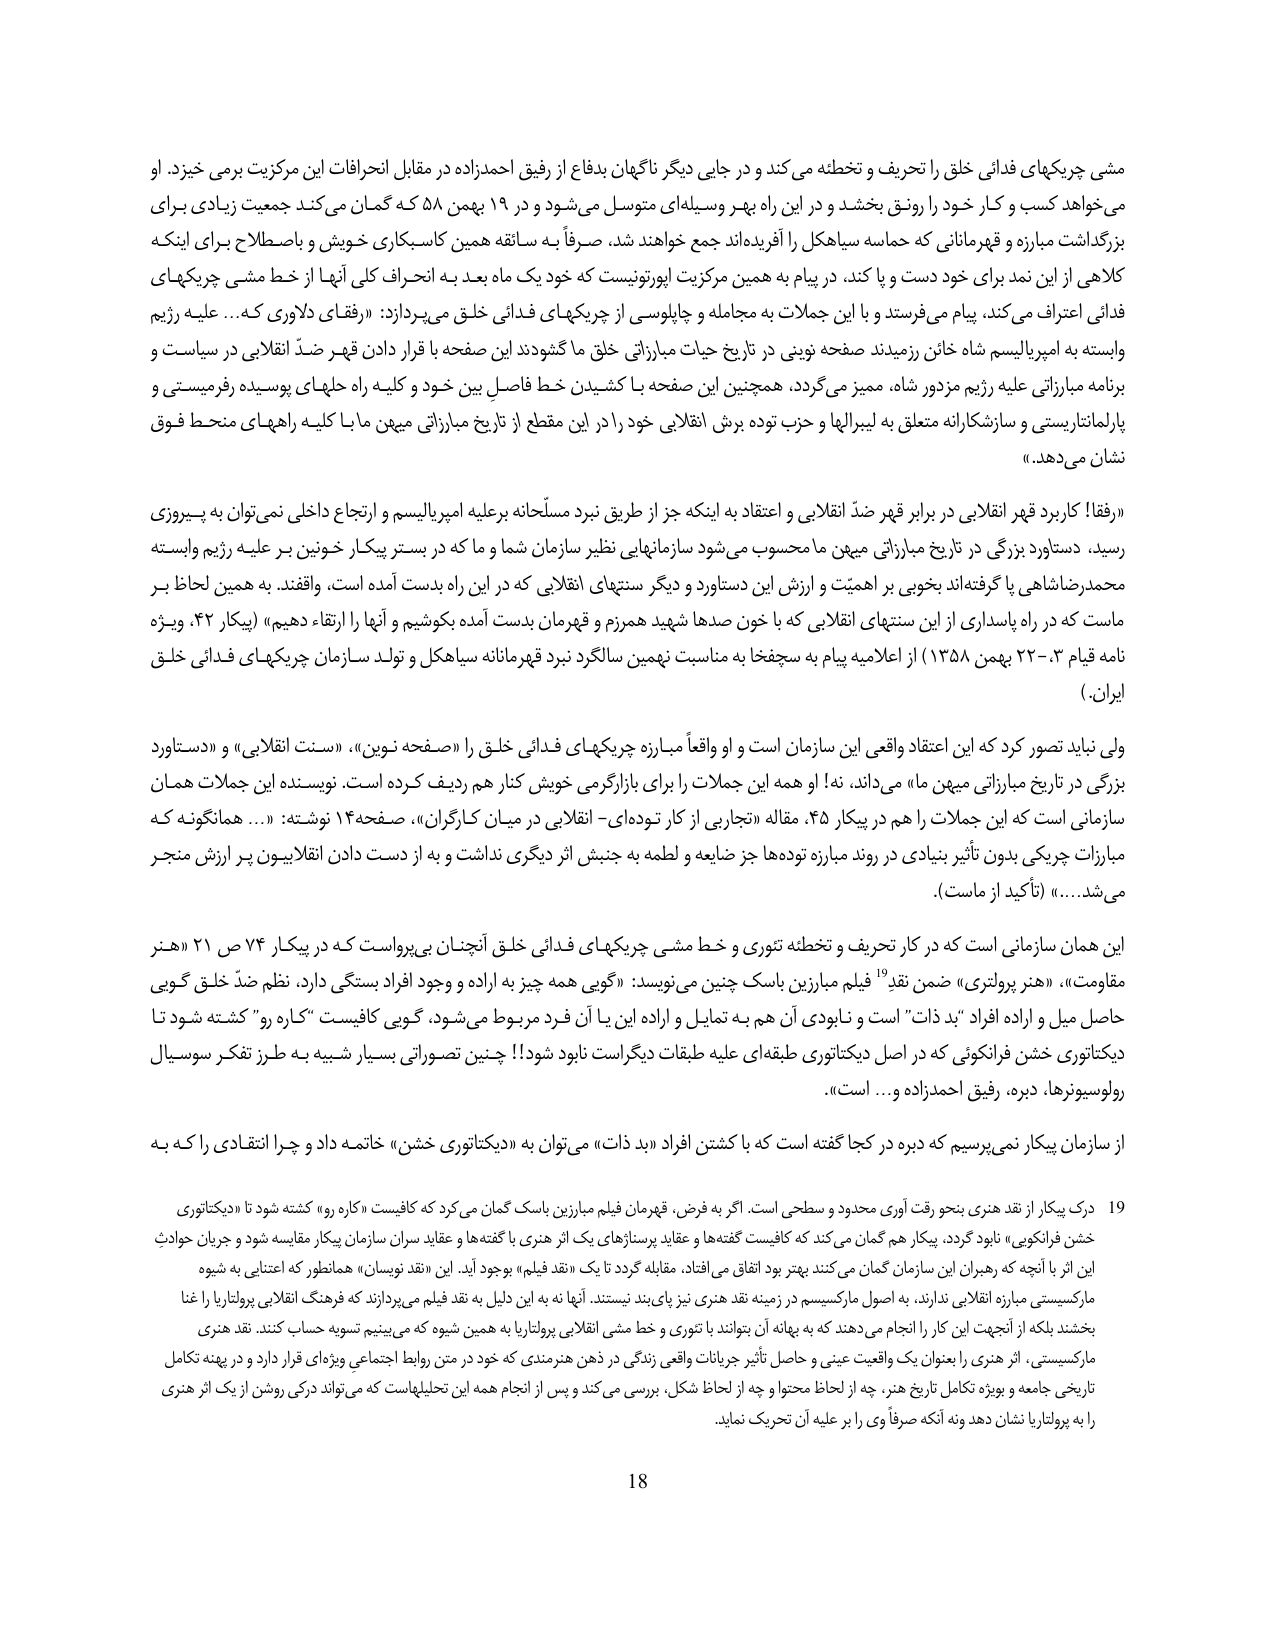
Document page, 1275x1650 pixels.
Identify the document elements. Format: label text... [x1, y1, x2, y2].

text ولی نباید تصور کرد که این اعتقاد واقعی این سازمان است و او واقعاً مبارزه چریکهای فدائی خلق را «صفحه نوین»، «سنت انقلابی» و «دستاورد بزرگی در تاریخ مبارزاتی میهن ما» می‌داند، نه! او همه این جملات را برای بازار‌گرمی خویش کنار هم ردیف کرده است. نویسنده این جملات همان سازمانی است که این جملات را هم در پیکار ۴۵، مقاله «تجاربی از کار توده‌ای- انقلابی در میان کارگران»، صفحه۱۴ نوشته: «… همانگونه که مبارزات چریکی بدون تأثیر بنیادی در روند مبارزه توده‌ها جز ضایعه و لطمه به جنبش اثر دیگری نداشت و به از دست دادن انقلابیون پر ارزش منجر می‌شد….» (تأکید از ماست). [150, 728, 1125, 909]
text بله! همین سازمان پیکار است که بجای مبارزه ایدئولوژیک به بند‌بازی مشغول است و زیر پوشش مبارزه ایدئولوژیک با مرکزیت سازمان، تئوری و خط مشی چریکهای فدائی خلق را تحریف و تخطئه می‌کند و در جایی دیگر ناگهان بدفاع از رفیق احمدزاده در مقابل انحرافات این مرکزیت برمی خیزد. او می‌خواهد کسب و کار خود را رونق بخشد و در این راه بهر وسیله‌ای متوسل می‌شود و در ۱۹ بهمن ۵۸ که گمان می‌کند جمعیت زیادی برای بزرگداشت مبارزه و قهرمانانی که حماسه سیاهکل را آفریده‌اند جمع خواهند شد، صرفاً به سائقه همین کاسبکاری خویش و باصطلاح برای اینکه کلاهی از این نمد برای خود دست و پا کند، در پیام به همین مرکزیت اپورتونیست که خود یک ماه بعد به انحراف کلی آنها از خط مشی چریکهای فدائی اعتراف می‌کند، پیام می‌فرستد و با این جملات به مجامله و چاپلوسی از چریکهای فدائی خلق می‌پردازد: «رفقای دلاوری که… علیه رژیم وابسته به امپریالیسم شاه خائن رزمیدند صفحه نوینی در تاریخ حیات مبارزاتی خلق ما گشودند این صفحه با قرار دادن قهر ضدّ انقلابی در سیاست و برنامه مبارزاتی علیه رژیم مزدور شاه، ممیز می‌گردد، همچنین این صفحه با کشیدن خط فاصل‌ِ بین خود و کلیه راه حلهای پوسیده رفرمیستی و پارلمانتاریستی و سازشکارانه متعلق به لیبرالها و حزب توده برش انقلابی خود را در این مقطع از تاریخ مبارزاتی میهن ما با کلیه راههای منحط فوق نشان می‌دهد.» [150, 150, 1125, 475]
text «رفقا! کاربرد قهر انقلابی در برابر قهر ضدّ انقلابی و اعتقاد به اینکه جز از طریق نبرد مسلّحانه برعلیه امپریالیسم و ارتجاع داخلی نمی‌توان به پیروزی رسید، دستاورد بزرگی در تاریخ مبارزاتی میهن ما محسوب می‌شود سازمانهایی نظیر سازمان شما و ما که در بستر پیکار خونین بر علیه رژیم وابسته محمدرضاشاهی پا گرفته‌اند بخوبی بر اهمیّت و ارزش این دستاورد و دیگر سنتهای انقلابی که در این راه بدست آمده است، واقفند. به همین لحاظ بر ماست که در راه پاسداری از این سنتهای انقلابی که با خون صدها شهید همرزم و قهرمان بدست آمده بکوشیم و آنها را ارتقاء دهیم» (پیکار ۴۲، ویژه نامه قیام ۳،-۲۲ بهمن ۱۳۵۸) از اعلامیه پیام به سچفخا به مناسبت نهمین سالگرد نبرد قهرمانانه سیاهکل و تولد سازمان چریکهای فدائی خلق ایران.) [150, 493, 1125, 710]
text درک پیکار از نقد هنری بنحو رقت آوری محدود و سطحی است. اگر به فرض، قهرمان فیلم مبارزین باسک گمان می‌کرد که کافیست «کاره رو» کشته شود تا «دیکتاتوری خشن فرانکویی» نابود گردد، پیکار هم گمان می‌کند که کافیست گفته‌ها و عقاید پرسناژهای یک اثر هنری با گفته‌ها و عقاید سران سازمان پیکار مقایسه شود و جریان حوادثِ این اثر با آنچه که رهبران این سازمان گمان می‌کنند بهتر بود اتفاق می‌افتاد، مقابله گردد تا یک «نقد فیلم» بوجود آید. این «نقد نویسان» همانطور که اعتنایی به شیوه مارکسیستی مبارزه انقلابی ندارند، به اصول مارکسیسم در زمینه نقد هنری نیز پای‌بند نیستند. آنها نه به این دلیل به نقد فیلم می‌پردازند که فرهنگ انقلابی پرولتاریا را غنا بخشند بلکه از آنجهت این کار را انجام می‌دهند که به بهانه آن بتوانند با تئوری و خط مشی انقلابی پرولتاریا به همین شیوه که می‌بینیم تسویه حساب کنند. نقد هنری مارکسیستی‌، اثر هنری را بعنوان یک واقعیت عینی و حاصل تأثیر جریانات واقعی زندگی در ذهن هنرمندی که خود در متن روابط اجتماعیِ ویژه‌ای قرار دارد و در پهنه تکامل تاریخی جامعه و بویژه تکامل تاریخ هنر، چه از لحاظ محتوا و چه از لحاظ شکل، بررسی می‌کند و پس از انجام همه این تحلیلهاست که می‌تواند درکی روشن از یک اثر هنری را به پرولتاریا نشان دهد ونه آنکه صرفاً وی را بر علیه آن تحریک نماید. [150, 1193, 1125, 1434]
text این همان سازمانی است که در کار تحریف و تخطئه تئوری و خط مشی چریکهای فدائی خلق آنچنان بی‌پرواست که در پیکار ۷۴ ص ۲۱ «هنر مقاومت»، «هنر پرولتری» ضمن نقدِ فیلم مبارزین باسک چنین می‌نویسد: «گویی همه چیز به اراده و وجود افراد بستگی دارد، نظم ضدّ خلق گویی حاصل میل و اراده افراد “بد ذات” است و نابودی آن هم به تمایل و اراده این یا آن فرد مربوط می‌شود، گویی کافیست “کاره رو” کشته شود تا دیکتاتوری خشن فرانکوئی که در اصل دیکتاتوری طبقه‌ای علیه طبقات دیگراست نابود شود!! چنین تصوراتی بسیار شبیه به طرز تفکر سوسیال رولوسیونرها، دبره، رفیق احمدزاده و… است». [150, 927, 1125, 1107]
text از سازمان پیکار نمی‌پرسیم که دبره در کجا گفته است که با کشتن افراد «بد ذات» می‌توان به «دیکتاتوری خشن» خاتمه داد و چرا انتقادی را که به [150, 1125, 1125, 1161]
